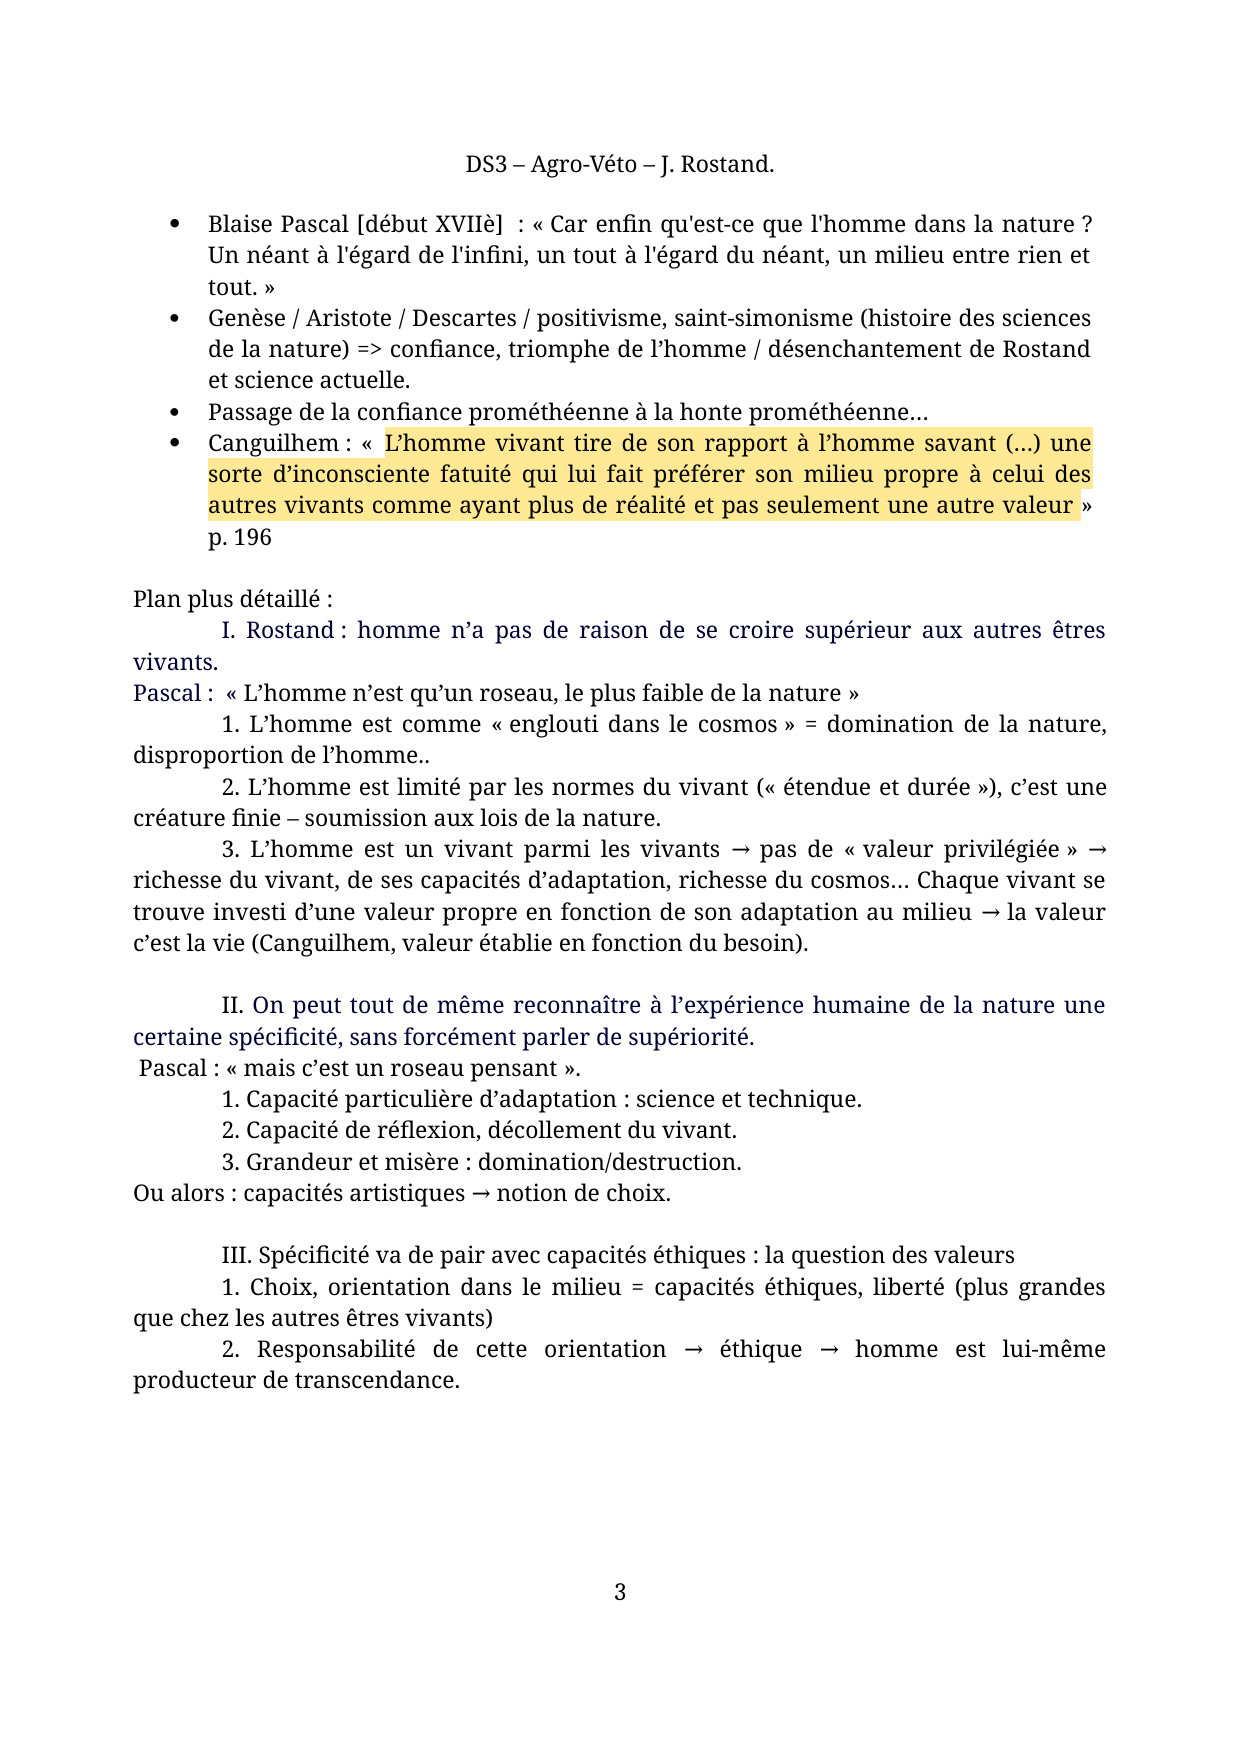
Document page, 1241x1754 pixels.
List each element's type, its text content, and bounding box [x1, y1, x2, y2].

list Genèse / Aristote / Descartes / positivisme, saint-simonisme (histoire des sciences de la nature) => confiance, triomphe de l’homme / désenchantement de Rostand et science actuelle. [170, 302, 1093, 396]
text Ou alors : capacités artistiques → notion de choix. [133, 1177, 1107, 1208]
text 1. L’homme est comme « englouti dans le cosmos » = domination de la nature, disproportion de l’homme.. [133, 708, 1107, 771]
text I. Rostand : homme n’a pas de raison de se croire supérieur aux autres êtres vivants. [133, 614, 1107, 677]
text 3. Grandeur et misère : domination/destruction. [133, 1146, 1107, 1177]
text Plan plus détaillé : [133, 583, 1107, 614]
text 2. Responsabilité de cette orientation → éthique → homme est lui-même producteur de transcendance. [133, 1333, 1107, 1396]
text 2. Capacité de réflexion, décollement du vivant. [133, 1114, 1107, 1146]
list Canguilhem : « L’homme vivant tire de son rapport à l’homme savant (…) une sorte d’inconsciente fatuité qui lui fait préférer son milieu propre à celui des autres vivants comme ayant plus de réalité et pas seulement une autre valeur » p. 196 [170, 427, 1093, 552]
text 2. L’homme est limité par les normes du vivant (« étendue et durée »), c’est une créature finie – soumission aux lois de la nature. [133, 771, 1107, 833]
text Pascal : « mais c’est un roseau pensant ». [133, 1052, 1107, 1083]
text III. Spécificité va de pair avec capacités éthiques : la question des valeurs [133, 1239, 1107, 1271]
text Pascal : « L’homme n’est qu’un roseau, le plus faible de la nature » [133, 677, 1107, 708]
text II. On peut tout de même reconnaître à l’expérience humaine de la nature une certaine spécificité, sans forcément parler de supériorité. [133, 989, 1107, 1052]
list Blaise Pascal [début XVIIè] : « Car enfin qu'est-ce que l'homme dans la nature ? Un néant à l'égard de l'infini, un tout à l'égard du néant, un milieu entre rien et tout. » [170, 208, 1093, 302]
text 3. L’homme est un vivant parmi les vivants → pas de « valeur privilégiée » → richesse du vivant, de ses capacités d’adaptation, richesse du cosmos… Chaque vivant se trouve investi d’une valeur propre en fonction de son adaptation au milieu → la valeur c’est la vie (Canguilhem, valeur établie en fonction du besoin). [133, 833, 1107, 958]
text 1. Capacité particulière d’adaptation : science et technique. [133, 1083, 1107, 1114]
list Passage de la confiance prométhéenne à la honte prométhéenne… [170, 396, 1093, 427]
text 1. Choix, orientation dans le milieu = capacités éthiques, liberté (plus grandes que chez les autres êtres vivants) [133, 1271, 1107, 1333]
